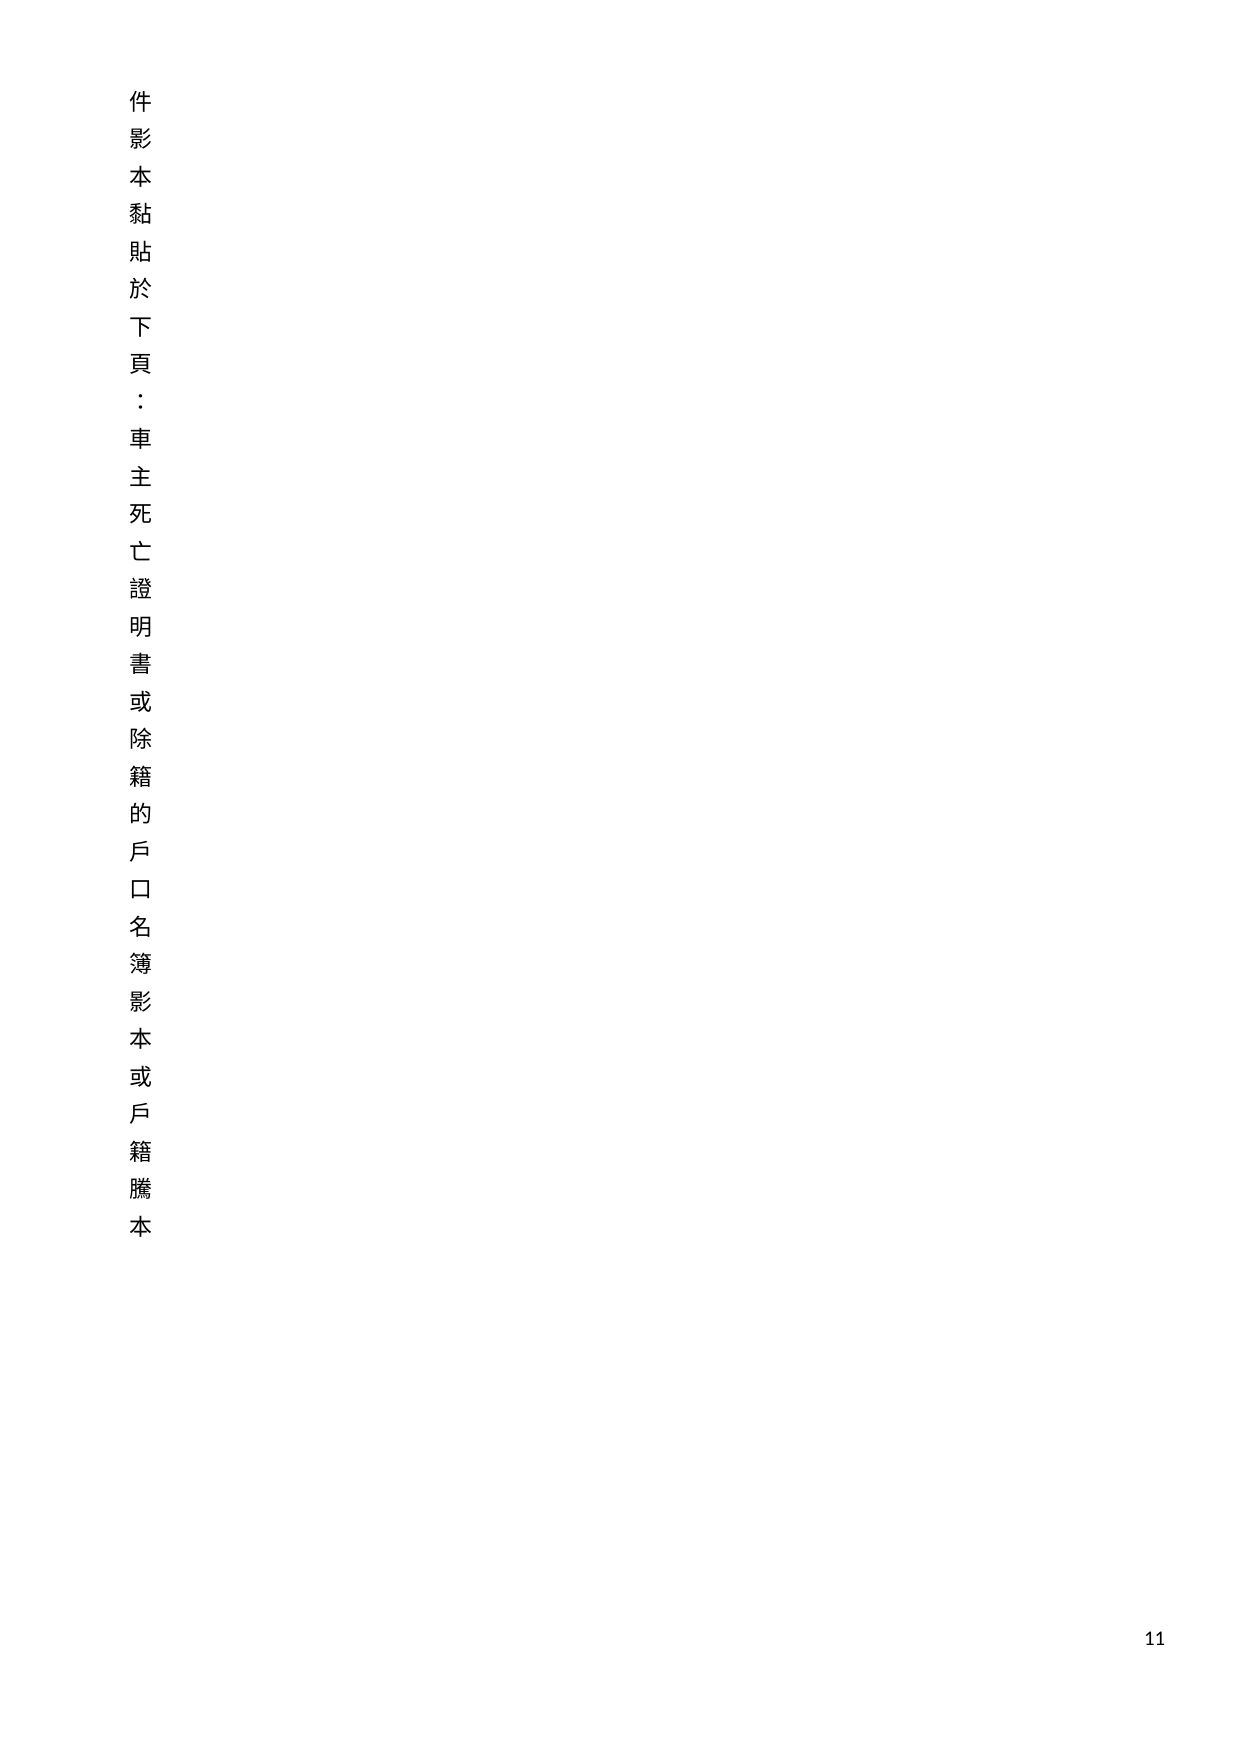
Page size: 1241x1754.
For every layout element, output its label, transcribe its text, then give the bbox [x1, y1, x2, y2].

text 戶 [129, 831, 1165, 869]
text ： [129, 381, 1165, 419]
text 黏 [129, 194, 1165, 231]
text 車 [129, 419, 1165, 456]
text 籍 [129, 1131, 1165, 1169]
text 死 [129, 494, 1165, 531]
text 主 [129, 456, 1165, 494]
text 件 [129, 81, 1165, 119]
text 或 [129, 1056, 1165, 1094]
text 除 [129, 719, 1165, 756]
text 書 [129, 644, 1165, 681]
text 或 [129, 681, 1165, 719]
text 的 [129, 794, 1165, 831]
text 亡 [129, 531, 1165, 569]
text 證 [129, 569, 1165, 606]
text 頁 [129, 344, 1165, 381]
text 影 [129, 981, 1165, 1019]
text 本 [129, 156, 1165, 194]
text 騰 [129, 1169, 1165, 1206]
text 名 [129, 906, 1165, 944]
text 影 [129, 119, 1165, 156]
text 戶 [129, 1094, 1165, 1131]
text 下 [129, 306, 1165, 344]
text 籍 [129, 756, 1165, 794]
text 明 [129, 606, 1165, 644]
text 簿 [129, 944, 1165, 981]
text 口 [129, 869, 1165, 906]
text 本 [129, 1019, 1165, 1056]
text 貼 [129, 231, 1165, 269]
text 本 [129, 1206, 1165, 1244]
text 於 [129, 269, 1165, 306]
